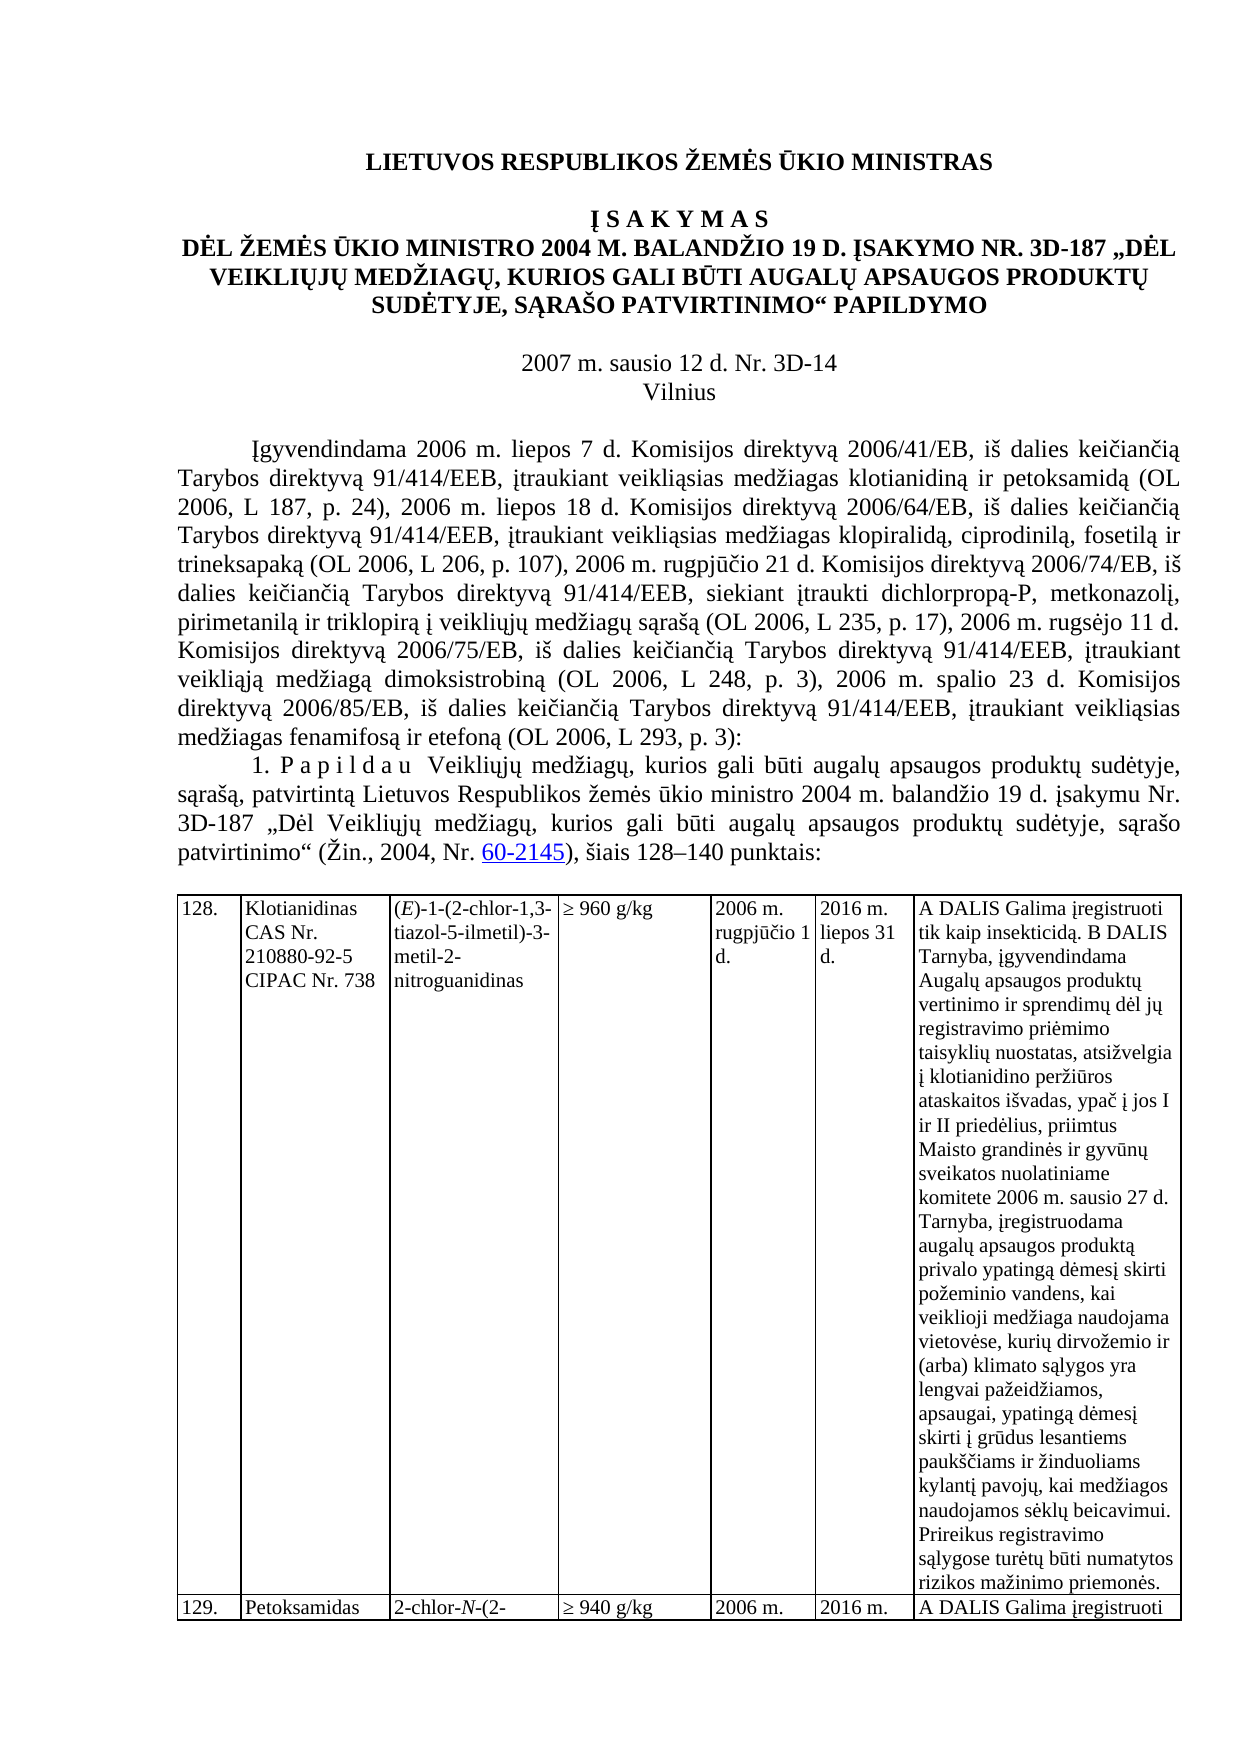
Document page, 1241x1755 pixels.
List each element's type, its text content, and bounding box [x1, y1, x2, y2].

table_header ≥ 960 g/kg [559, 896, 710, 1594]
table_header 128. [178, 896, 240, 1594]
text Vilnius [177, 377, 1181, 406]
text 2007 m. sausio 12 d. Nr. 3D-14 [177, 348, 1181, 377]
table_header 2016 m. liepos 31 d. [816, 896, 913, 1594]
text 1. Papildau Veikliųjų medžiagų, kurios gali būti augalų apsaugos produktų sudėtyje, sąrašą, patvirtintą Lietuvos Respublikos žemės ūkio ministro 2004 m. balandžio 19 d. įsakymu Nr. 3D-187 „Dėl Veikliųjų medžiagų, kurios gali būti augalų apsaugos produktų sudėtyje, sąrašo patvirtinimo“ (Žin., 2004, Nr. 60-2145), šiais 128–140 punktais: [177, 751, 1181, 866]
table_header (E)-1-(2-chlor-1,3-tiazol-5-ilmetil)-3-metil-2-nitroguanidinas [391, 896, 558, 1594]
text DĖL ŽEMĖS ŪKIO MINISTRO 2004 M. BALANDŽIO 19 D. ĮSAKYMO NR. 3D-187 „DĖL VEIKLIŲJŲ MEDŽIAGŲ, KURIOS GALI BŪTI AUGALŲ APSAUGOS PRODUKTŲ SUDĖTYJE, SĄRAŠO PATVIRTINIMO“ PAPILDYMO [177, 233, 1181, 319]
text LIETUVOS RESPUBLIKOS ŽEMĖS ŪKIO MINISTRAS [177, 147, 1181, 176]
table_header 2006 m. rugpjūčio 1 d. [712, 896, 815, 1594]
table_header Klotianidinas CAS Nr. 210880-92-5 CIPAC Nr. 738 [242, 896, 389, 1594]
text Įgyvendindama 2006 m. liepos 7 d. Komisijos direktyvą 2006/41/EB, iš dalies keičiančią Tarybos direktyvą 91/414/EEB, įtraukiant veikliąsias medžiagas klotianidiną ir petoksamidą (OL 2006, L 187, p. 24), 2006 m. liepos 18 d. Komisijos direktyvą 2006/64/EB, iš dalies keičiančią Tarybos direktyvą 91/414/EEB, įtraukiant veikliąsias medžiagas klopiralidą, ciprodinilą, fosetilą ir trineksapaką (OL 2006, L 206, p. 107), 2006 m. rugpjūčio 21 d. Komisijos direktyvą 2006/74/EB, iš dalies keičiančią Tarybos direktyvą 91/414/EEB, siekiant įtraukti dichlorpropą-P, metkonazolį, pirimetanilą ir triklopirą į veikliųjų medžiagų sąrašą (OL 2006, L 235, p. 17), 2006 m. rugsėjo 11 d. Komisijos direktyvą 2006/75/EB, iš dalies keičiančią Tarybos direktyvą 91/414/EEB, įtraukiant veikliąją medžiagą dimoksistrobiną (OL 2006, L 248, p. 3), 2006 m. spalio 23 d. Komisijos direktyvą 2006/85/EB, iš dalies keičiančią Tarybos direktyvą 91/414/EEB, įtraukiant veikliąsias medžiagas fenamifosą ir etefoną (OL 2006, L 293, p. 3): [177, 434, 1181, 751]
text Į S A K Y M A S [177, 204, 1181, 233]
